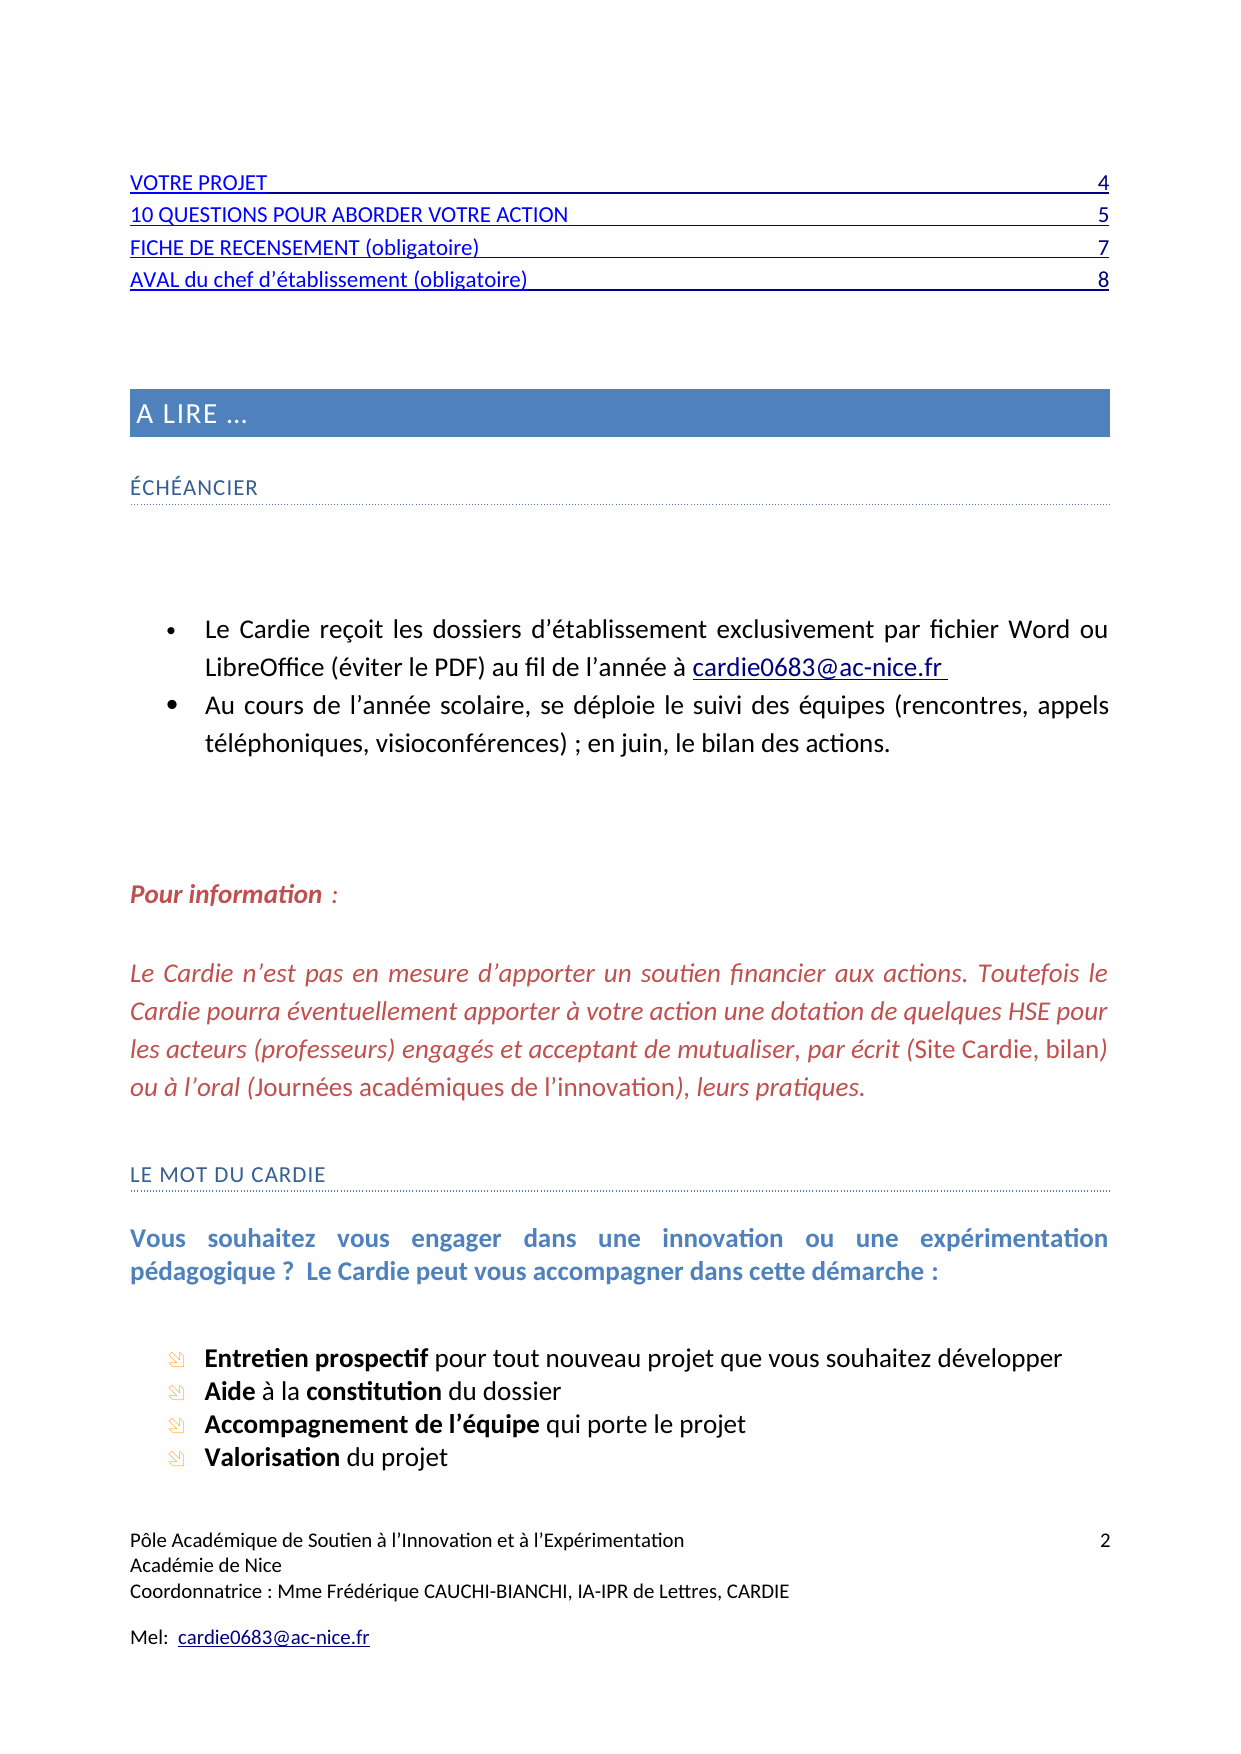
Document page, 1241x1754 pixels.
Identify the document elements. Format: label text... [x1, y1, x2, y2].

list Accompagnement de l’équipe qui porte le projet [167, 1407, 1110, 1440]
list Au cours de l’année scolaire, se déploie le suivi des équipes (rencontres, appels téléphoniques, visioconférences) ; en juin, le bilan des actions. [167, 688, 1110, 759]
text Le Cardie n’est pas en mesure d’apporter un soutien financier aux actions. Toutefois le Cardie pourra éventuellement apporter à votre action une dotation de quelques HSE pour les acteurs (professeurs) engagés et acceptant de mutualiser, par écrit (Site Cardie, bilan) ou à l’oral (Journées académiques de l’innovation), leurs pratiques. [130, 956, 1110, 1103]
text Vous souhaitez vous engager dans une innovation ou une expérimentation pédagogique ? Le Cardie peut vous accompagner dans cette démarche : [130, 1221, 1110, 1287]
list Entretien prospectif pour tout nouveau projet que vous souhaitez développer [167, 1341, 1110, 1374]
text AVAL du chef d’établissement (obligatoire) 8 [130, 265, 1110, 293]
text VOTRE PROJET 4 [130, 168, 1110, 196]
subtitle ÉCHÉANCIER [130, 473, 1110, 505]
list Aide à la constitution du dossier [167, 1374, 1110, 1407]
subtitle LE MOT DU CARDIE [130, 1160, 1110, 1192]
text 10 QUESTIONS POUR ABORDER VOTRE ACTION 5 [130, 201, 1110, 228]
list Le Cardie reçoit les dossiers d’établissement exclusivement par fichier Word ou LibreOffice (éviter le PDF) au fil de l’année à cardie0683@ac-nice.fr [167, 613, 1110, 684]
text Pour information : [130, 877, 1110, 910]
list Valorisation du projet [167, 1440, 1110, 1473]
text FICHE DE RECENSEMENT (obligatoire) 7 [130, 233, 1110, 261]
subtitle A LIRE … [136, 395, 1104, 431]
